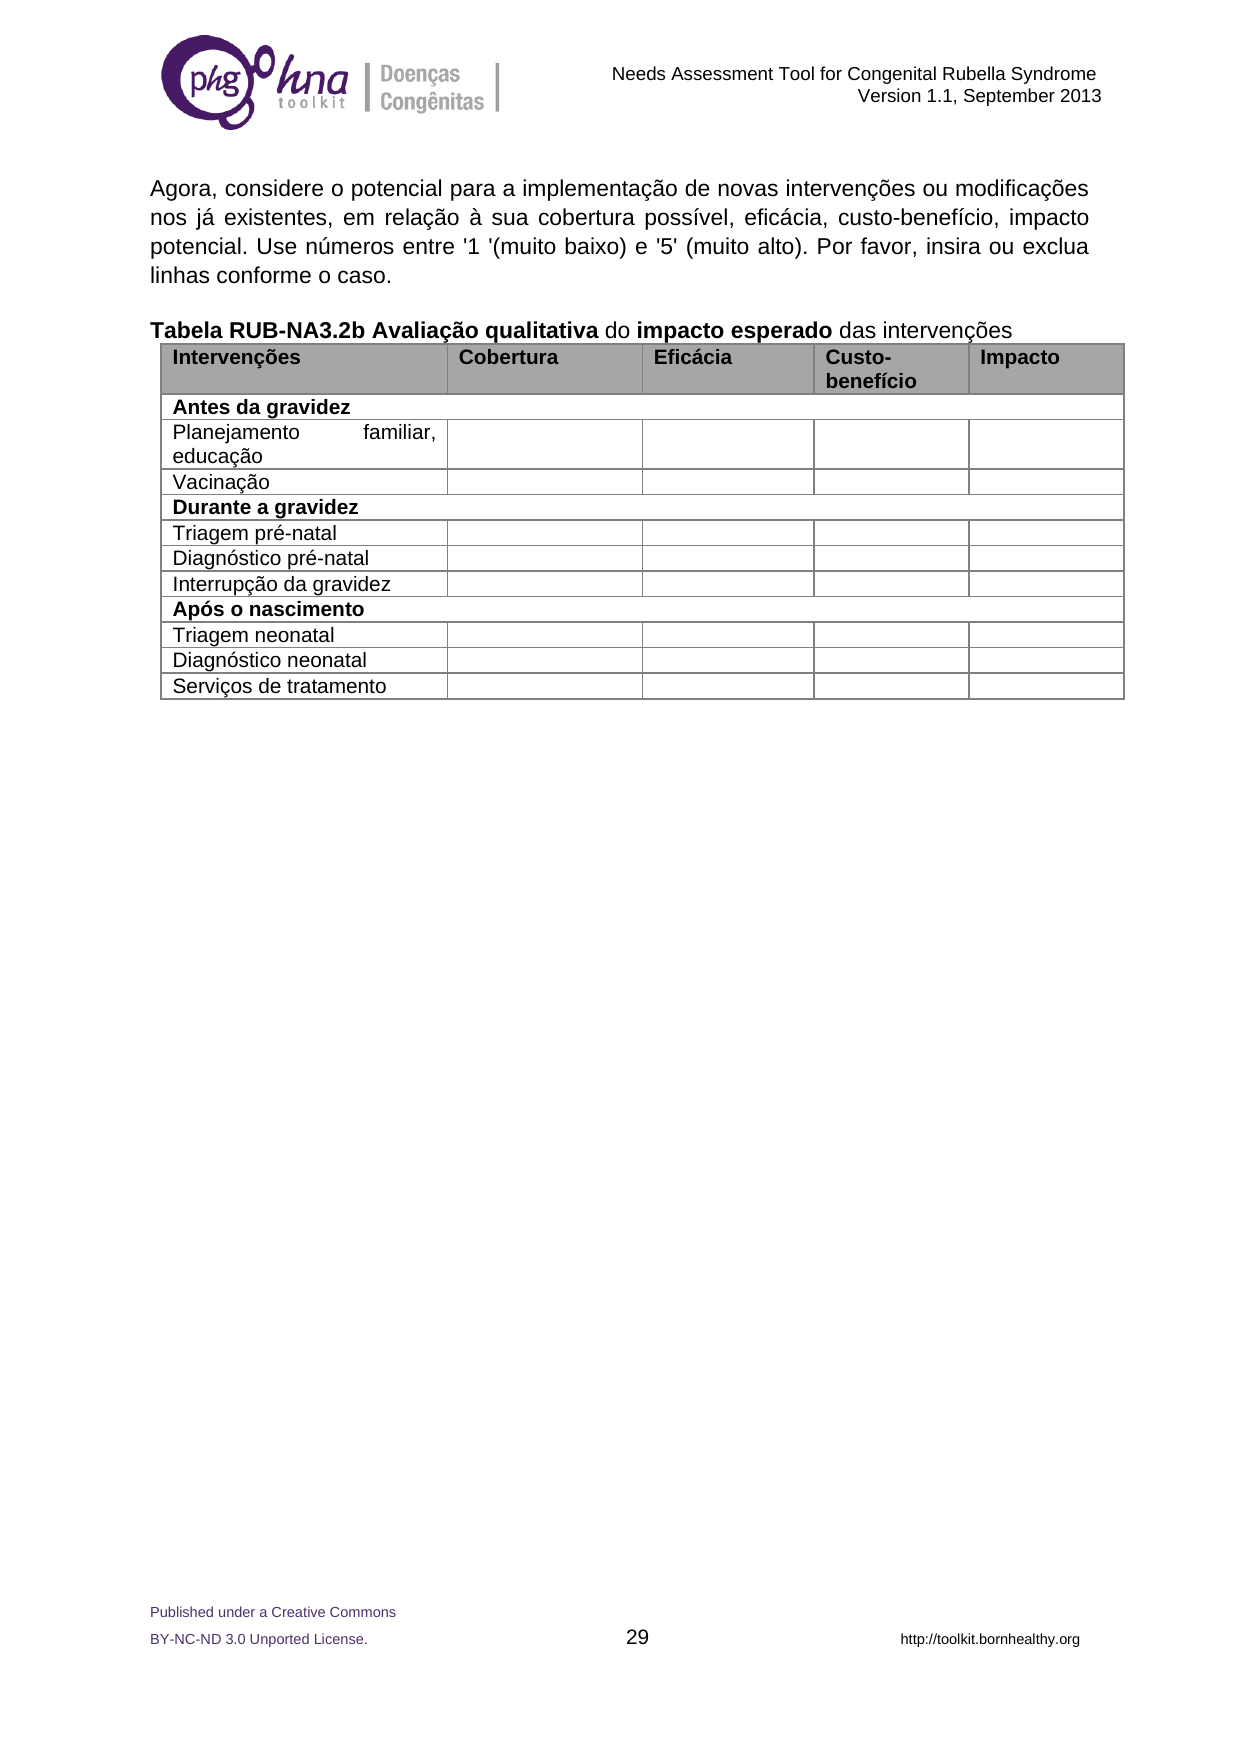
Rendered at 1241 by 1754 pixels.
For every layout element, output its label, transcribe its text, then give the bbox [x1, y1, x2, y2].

table_cell Durante a gravidez [162, 495, 1123, 519]
table_cell [815, 521, 968, 544]
table_cell [643, 521, 813, 544]
table_cell [815, 623, 968, 647]
table_cell [643, 572, 813, 596]
table_cell [970, 623, 1123, 647]
table_cell [643, 648, 813, 672]
table_cell [643, 623, 813, 647]
table_cell [970, 648, 1123, 672]
table_cell [815, 420, 968, 468]
table_cell [970, 420, 1123, 468]
table_cell Triagem pré-natal [162, 521, 447, 544]
table_cell [448, 648, 642, 672]
table_cell [815, 546, 968, 570]
table_header Impacto [970, 345, 1123, 393]
table_cell Diagnóstico pré-natal [162, 546, 447, 570]
table_cell [815, 648, 968, 672]
table_cell [448, 546, 642, 570]
table_cell [643, 470, 813, 493]
table_cell Diagnóstico neonatal [162, 648, 447, 672]
text Agora, considere o potencial para a implementação de novas intervenções ou modificações nos já existentes, em relação à sua cobertura possível, eficácia, custo-benefício, impacto potencial. Use números entre '1 '(muito baixo) e '5' (muito alto). Por favor, insira ou exclua linhas conforme o caso. [150, 172, 1090, 289]
table_cell [815, 674, 968, 698]
table_header Custo-benefício [815, 345, 968, 393]
table_cell [970, 674, 1123, 698]
table_cell [815, 572, 968, 596]
table_cell Antes da gravidez [162, 395, 1123, 418]
table_cell [815, 470, 968, 493]
table_cell [643, 420, 813, 468]
table_cell [448, 674, 642, 698]
table_header Intervenções [162, 345, 447, 393]
table_cell [448, 623, 642, 647]
table_cell Triagem neonatal [162, 623, 447, 647]
table_cell [970, 470, 1123, 493]
subtitle Tabela RUB-NA3.2b Avaliação qualitativa do impacto esperado das intervenções [150, 314, 1090, 343]
table_cell Vacinação [162, 470, 447, 493]
table_cell [448, 420, 642, 468]
table_cell [970, 521, 1123, 544]
table_cell Após o nascimento [162, 597, 1123, 621]
table_cell [448, 572, 642, 596]
table_cell Serviços de tratamento [162, 674, 447, 698]
table_cell [448, 521, 642, 544]
table_header Cobertura [448, 345, 642, 393]
table_header Eficácia [643, 345, 813, 393]
table_cell Interrupção da gravidez [162, 572, 447, 596]
table_cell [643, 674, 813, 698]
table_cell Planejamento familiar, educação [162, 420, 447, 468]
table_cell [448, 470, 642, 493]
table_cell [643, 546, 813, 570]
table_cell [970, 546, 1123, 570]
table_cell [970, 572, 1123, 596]
